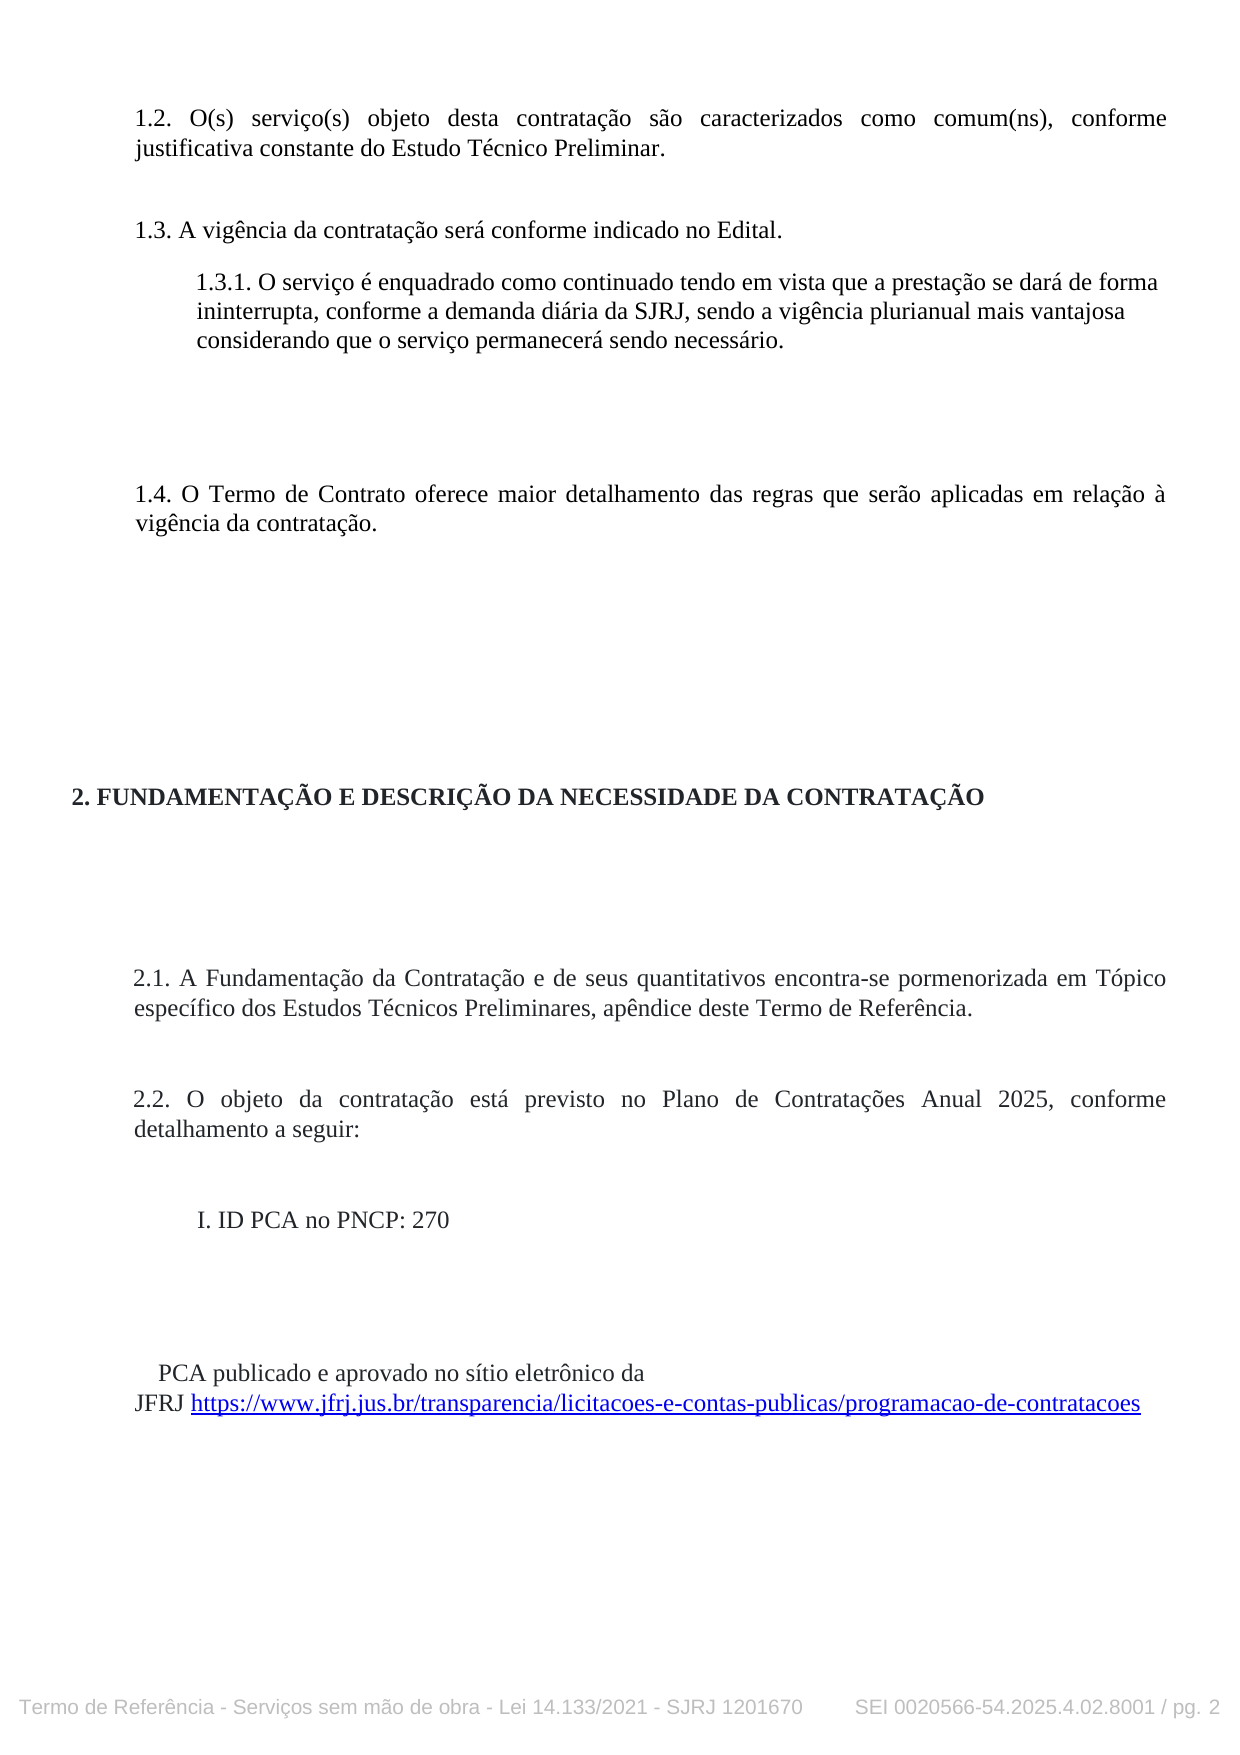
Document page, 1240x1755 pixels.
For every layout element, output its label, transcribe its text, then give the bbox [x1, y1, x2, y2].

subtitle 2. FUNDAMENTAÇÃO E DESCRIÇÃO DA NECESSIDADE DA CONTRATAÇÃO [71, 782, 1168, 811]
text 2.2. O objeto da contratação está previsto no Plano de Contratações Anual 2025, conforme detalhamento a seguir: [133, 1084, 1168, 1142]
text PCA publicado e aprovado no sítio eletrônico da [133, 1358, 1168, 1387]
text JFRJ https://www.jfrj.jus.br/transparencia/licitacoes-e-contas-publicas/programacao-de-contratacoes [134, 1388, 1168, 1417]
text I. ID PCA no PNCP: 270 [197, 1205, 1168, 1233]
text 1.3.1. O serviço é enquadrado como continuado tendo em vista que a prestação se dará de forma ininterrupta, conforme a demanda diária da SJRJ, sendo a vigência plurianual mais vantajosa considerando que o serviço permanecerá sendo necessário. [195, 268, 1165, 354]
text 1.3. A vigência da contratação será conforme indicado no Edital. [134, 215, 1168, 244]
text 1.2. O(s) serviço(s) objeto desta contratação são caracterizados como comum(ns), conforme justificativa constante do Estudo Técnico Preliminar. [134, 103, 1168, 161]
text 2.1. A Fundamentação da Contratação e de seus quantitativos encontra-se pormenorizada em Tópico específico dos Estudos Técnicos Preliminares, apêndice deste Termo de Referência. [133, 963, 1168, 1022]
text 1.4. O Termo de Contrato oferece maior detalhamento das regras que serão aplicadas em relação à vigência da contratação. [134, 479, 1168, 537]
